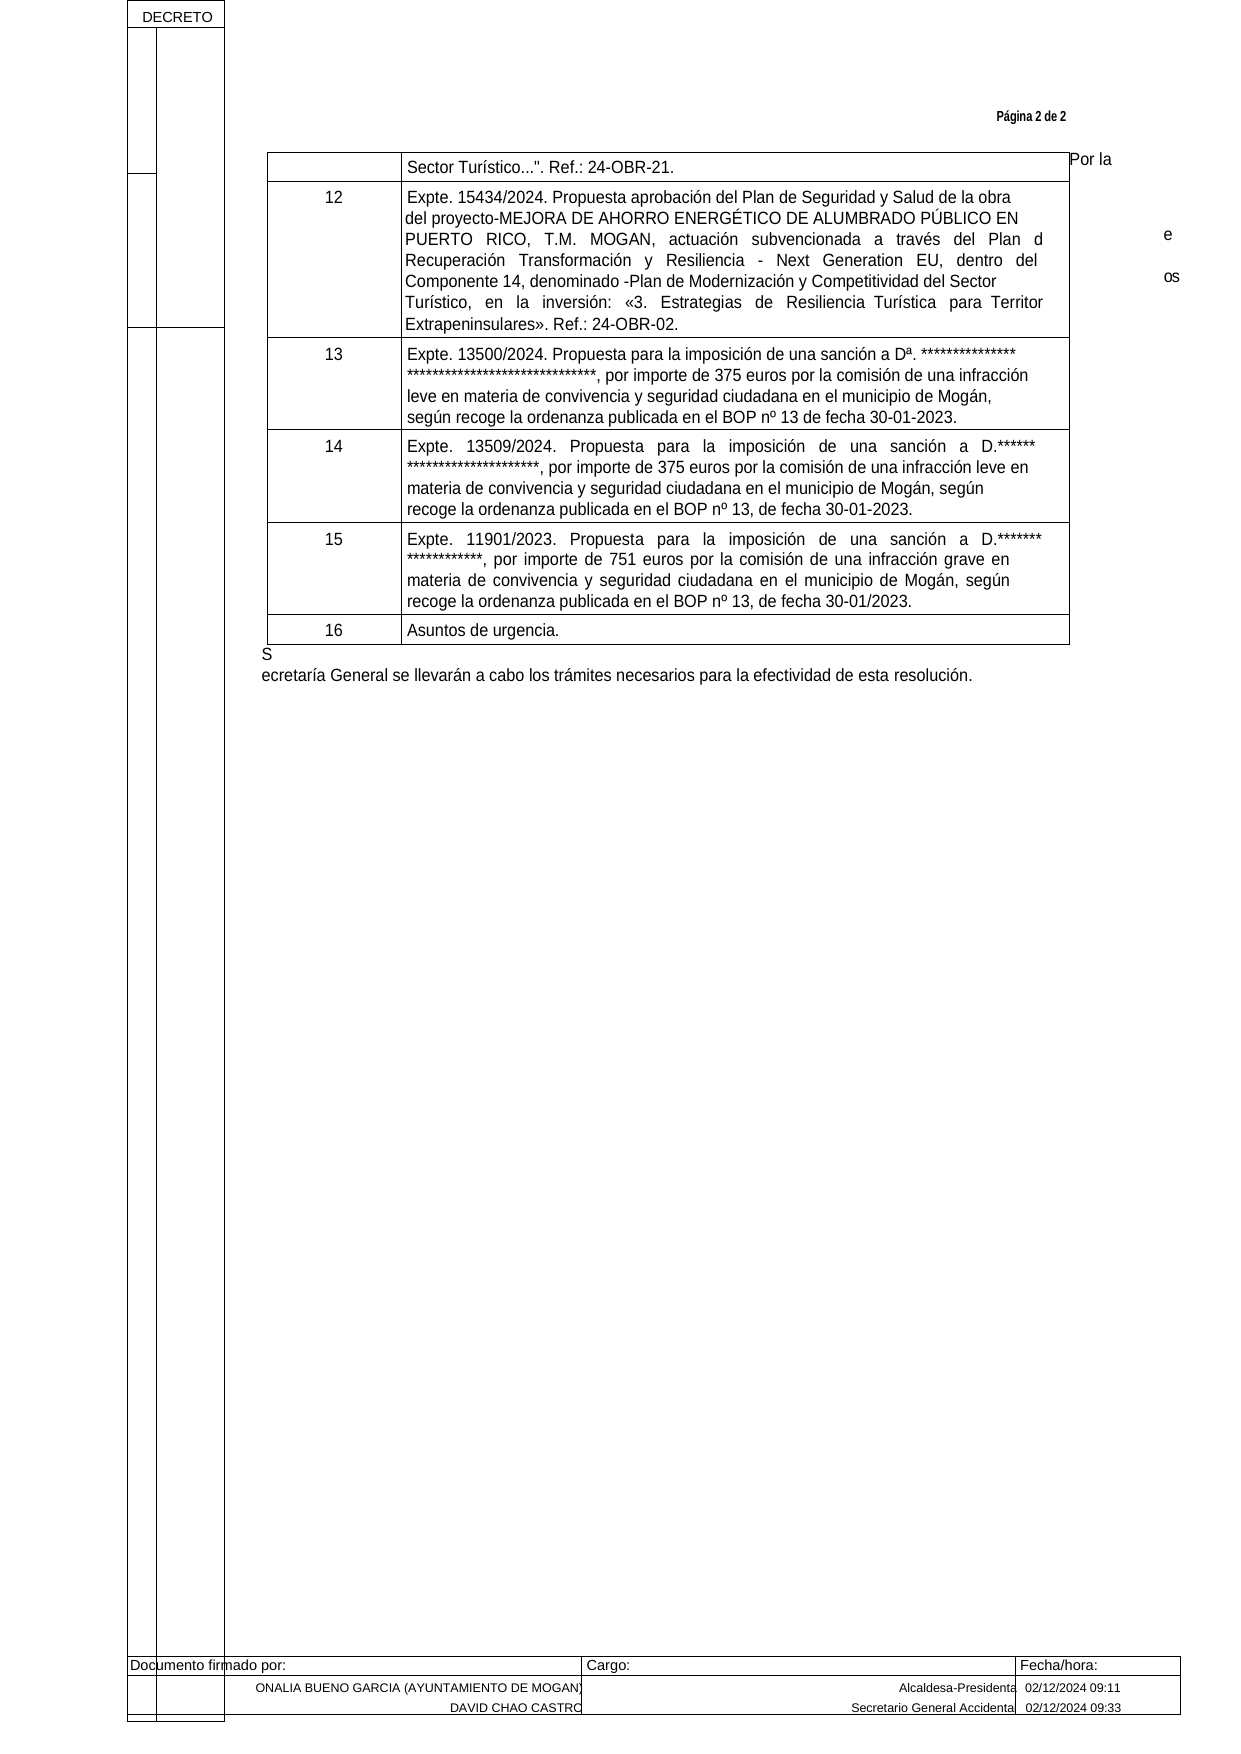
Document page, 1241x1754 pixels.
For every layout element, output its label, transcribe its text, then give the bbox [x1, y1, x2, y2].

table_cell Expte. 15434/2024. Propuesta aprobación del Plan de Seguridad y Salud de la obra del proyecto-MEJORA DE AHORRO ENERGÉTICO DE ALUMBRADO PÚBLICO EN PUERTO RICO, T.M. MOGAN, actuación subvencionada a través del Plan d Recuperación Transformación y Resiliencia - Next Generation EU, dentro del Componente 14, denominado -Plan de Modernización y Competitividad del Sector Turístico, en la inversión: «3. Estrategias de Resiliencia Turística para Territor Extrapeninsulares». Ref.: 24-OBR-02. [402, 182, 1069, 337]
table_cell Expte. 13500/2024. Propuesta para la imposición de una sanción a Dª. *************** ******************************, por importe de 375 euros por la comisión de una infracción leve en materia de convivencia y seguridad ciudadana en el municipio de Mogán, según recoge la ordenanza publicada en el BOP nº 13 de fecha 30-01-2023. [402, 338, 1069, 429]
table_header Fecha/hora: [1016, 1657, 1180, 1675]
table_cell Expte. 11901/2023. Propuesta para la imposición de una sanción a D.******* ************, por importe de 751 euros por la comisión de una infracción grave en materia de convivencia y seguridad ciudadana en el municipio de Mogán, según recoge la ordenanza publicada en el BOP nº 13, de fecha 30-01/2023. [402, 523, 1069, 614]
table_cell Alcaldesa-Presidenta Secretario General Accidental [582, 1676, 1015, 1714]
table_cell [157, 328, 224, 1721]
table_cell 16 [268, 615, 401, 643]
text os [1163, 265, 1192, 286]
table_header Documento firmado por: [225, 1657, 581, 1675]
table_cell [128, 174, 156, 327]
text Por la Secretaría General se llevarán a cabo los trámites necesarios para la efectividad de esta resolución. [261, 148, 1134, 686]
table_cell Expte. 13509/2024. Propuesta para la imposición de una sanción a D.****** *********************, por importe de 375 euros por la comisión de una infracción leve en materia de convivencia y seguridad ciudadana en el municipio de Mogán, según recoge la ordenanza publicada en el BOP nº 13, de fecha 30-01-2023. [402, 430, 1069, 522]
table_header Sector Turístico...". Ref.: 24-OBR-21. [402, 153, 1069, 181]
table_cell 13 [268, 338, 401, 429]
table_cell [157, 28, 224, 327]
table_cell 15 [268, 523, 401, 614]
table_header DECRETO [128, 1, 224, 27]
table_cell 14 [268, 430, 401, 522]
table_cell ONALIA BUENO GARCIA (AYUNTAMIENTO DE MOGAN) DAVID CHAO CASTRO [225, 1676, 581, 1714]
table_cell [128, 328, 156, 1721]
table_cell 12 [268, 182, 401, 337]
table_cell [128, 28, 156, 173]
text Página 2 de 2 [996, 108, 1163, 124]
table_header Cargo: [582, 1657, 1015, 1675]
text e [1163, 223, 1192, 265]
table_cell 02/12/2024 09:11 02/12/2024 09:33 [1016, 1676, 1180, 1714]
table_header [268, 153, 401, 181]
table_cell Asuntos de urgencia. [402, 615, 1069, 643]
